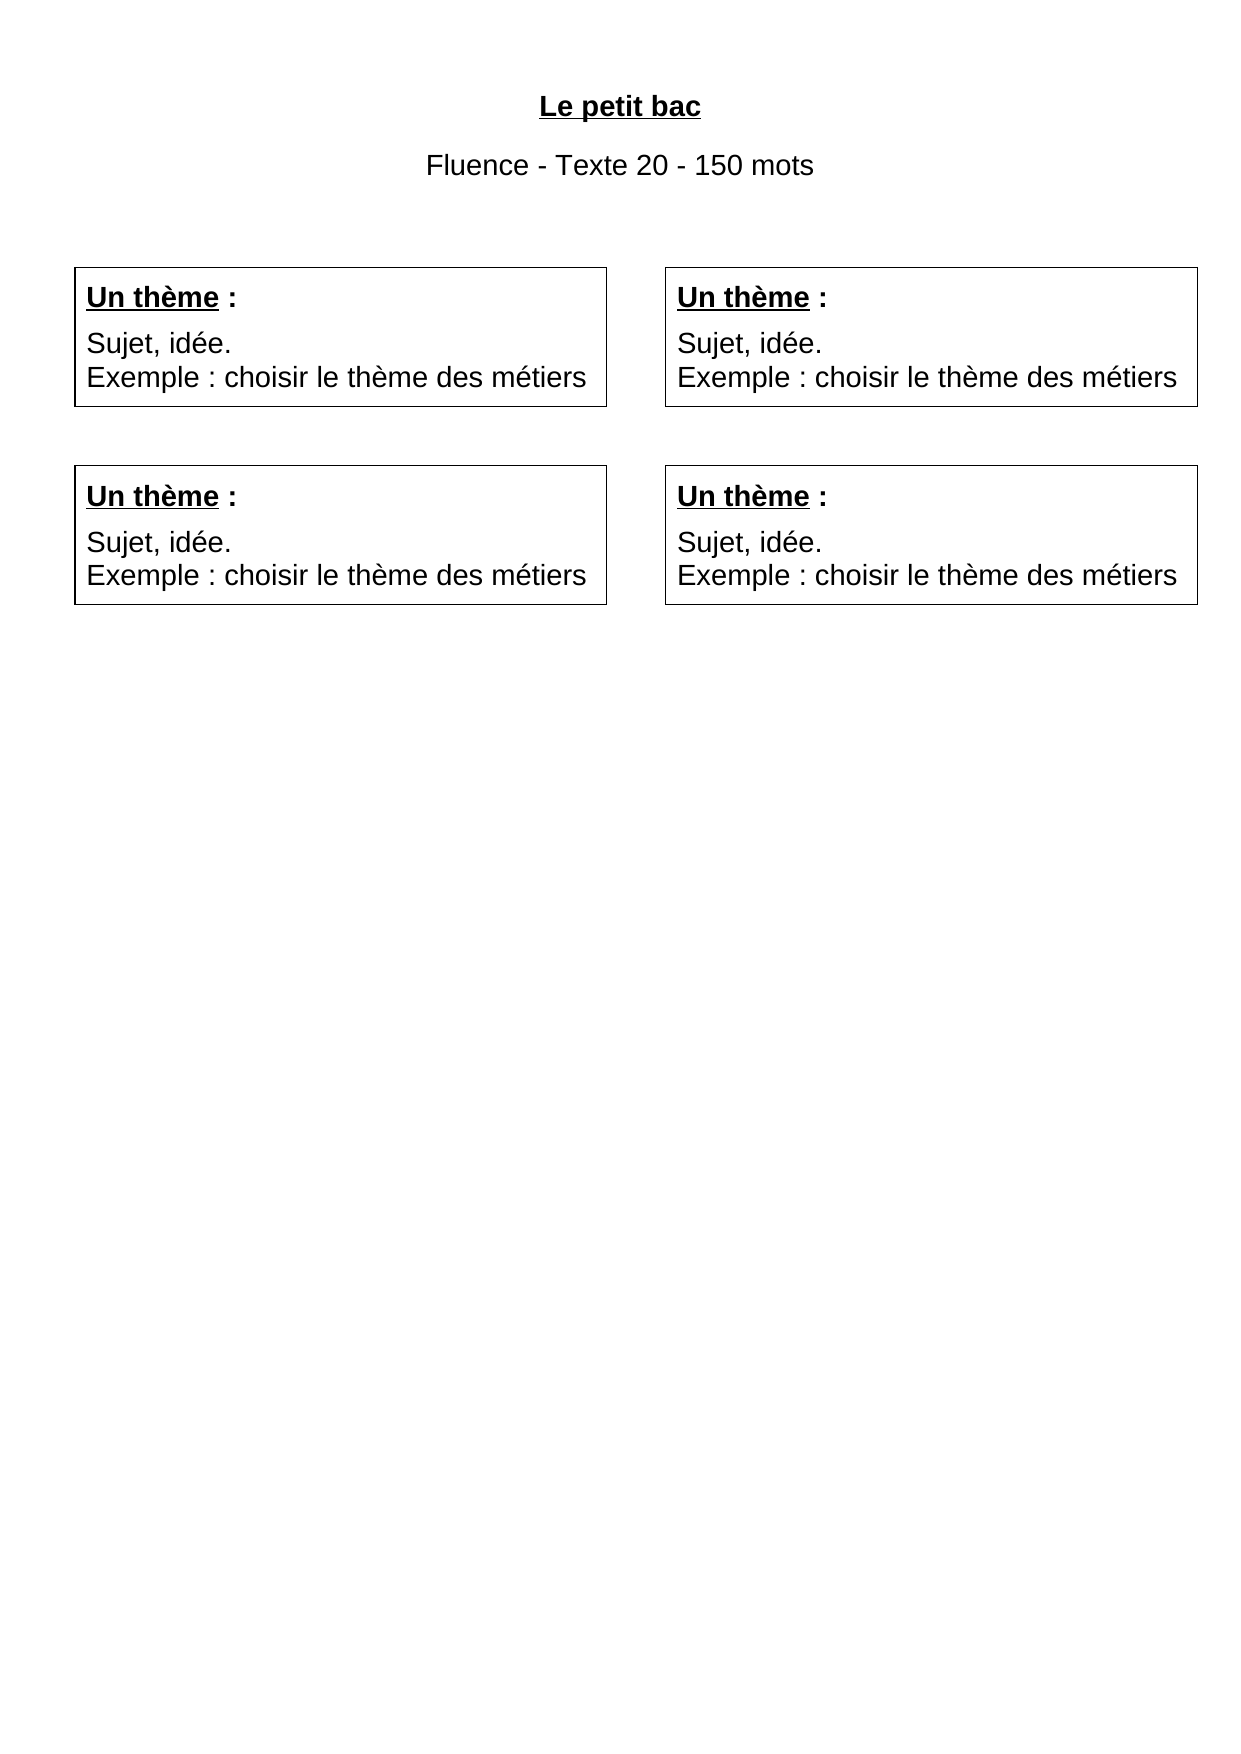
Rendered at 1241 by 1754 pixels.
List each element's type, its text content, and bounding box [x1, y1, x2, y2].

table_header Un thème : Sujet, idée. Exemple : choisir le thème des métiers [666, 268, 1197, 406]
table_header Un thème : Sujet, idée. Exemple : choisir le thème des métiers [76, 268, 606, 406]
table_cell [666, 407, 1197, 465]
table_cell [607, 465, 665, 604]
table_cell [75, 407, 607, 465]
table_cell [607, 406, 666, 465]
text Le petit bac [75, 89, 1165, 122]
table_cell Un thème : Sujet, idée. Exemple : choisir le thème des métiers [666, 466, 1197, 604]
text Fluence - Texte 20 - 150 mots [75, 148, 1165, 182]
table_cell Un thème : Sujet, idée. Exemple : choisir le thème des métiers [76, 466, 606, 604]
table_header [607, 267, 665, 406]
